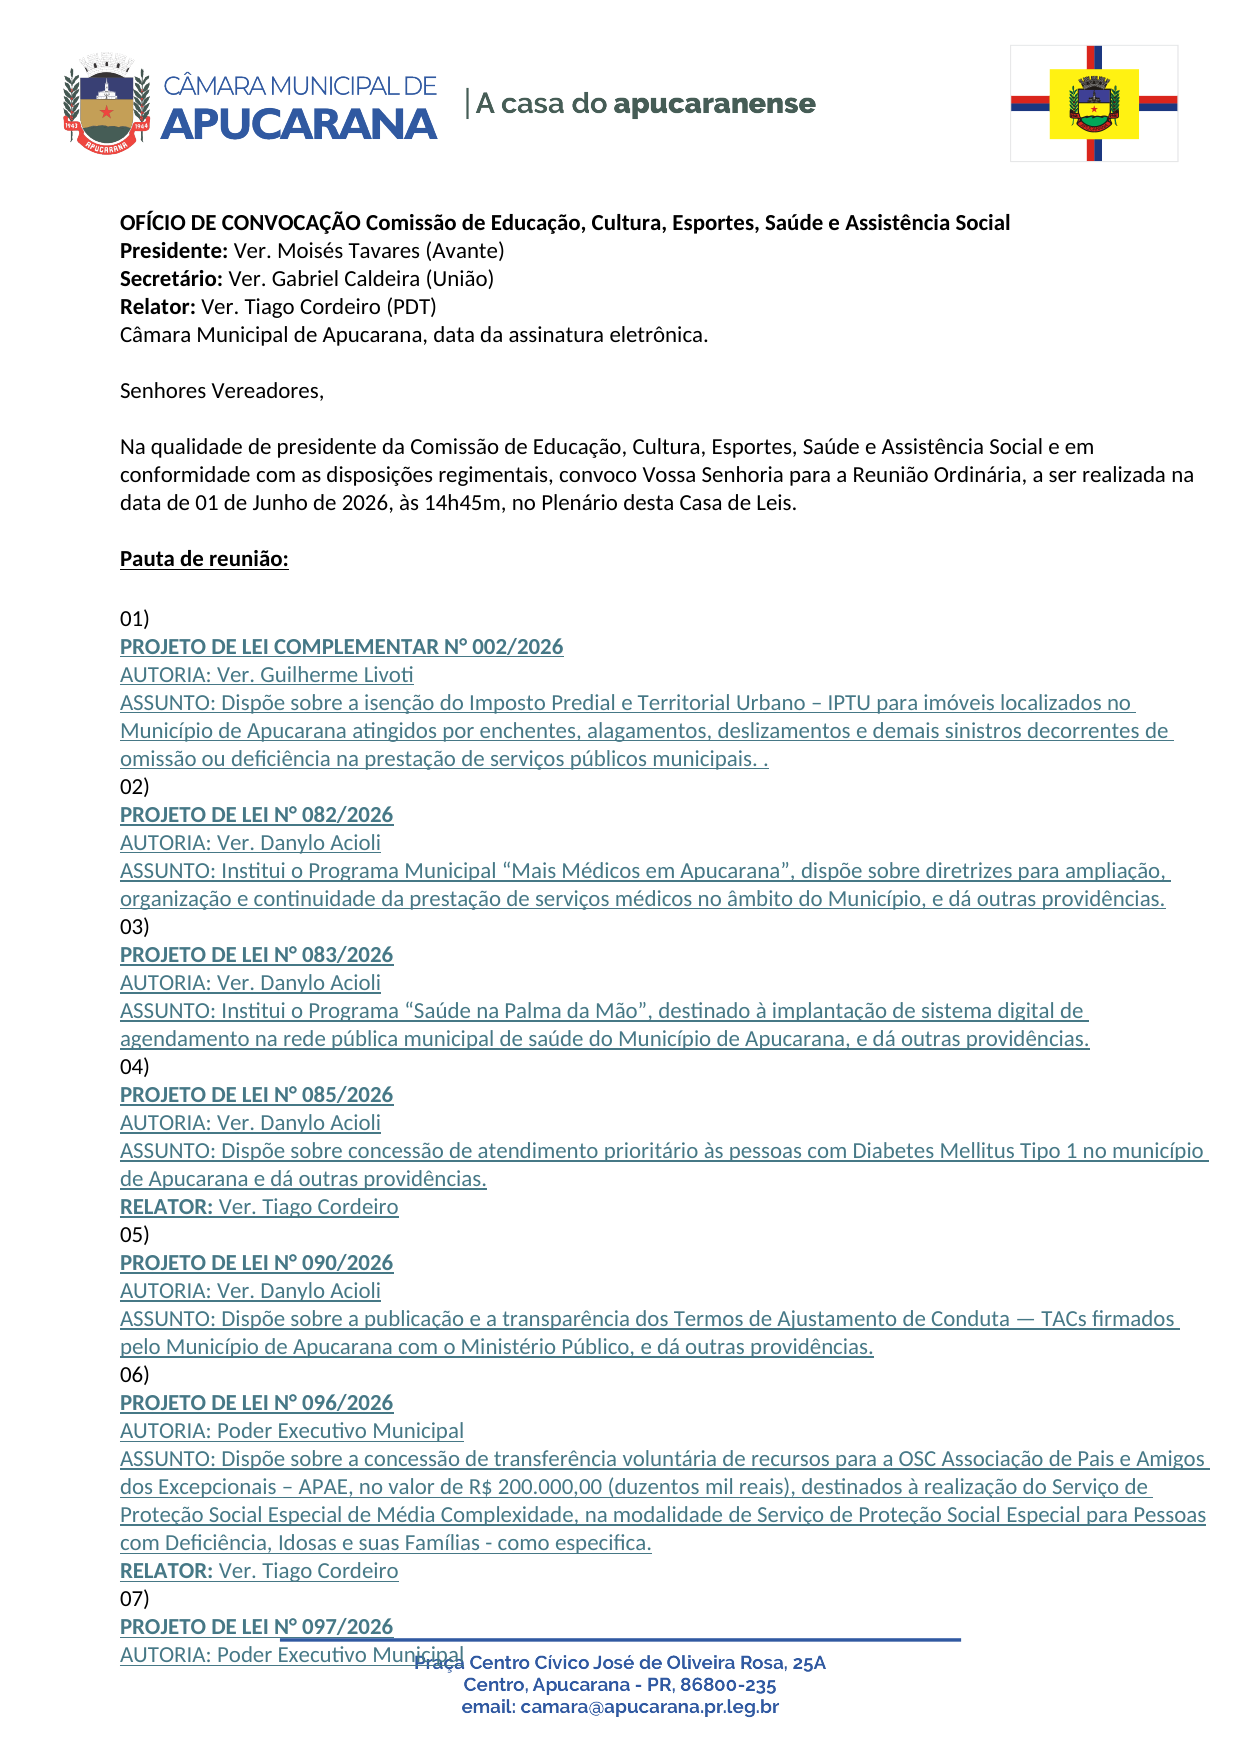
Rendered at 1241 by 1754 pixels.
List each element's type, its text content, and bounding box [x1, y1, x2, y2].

table_cell 01) PROJETO DE LEI COMPLEMENTAR N° 002/2026 AUTORIA: Ver. Guilherme Livoti ASSUNTO: Dispõe sobre a isenção do Imposto Predial e Territorial Urbano – IPTU para imóveis localizados no Município de Apucarana atingidos por enchentes, alagamentos, deslizamentos e demais sinistros decorrentes de omissão ou deficiência na prestação de serviços públicos municipais. . 02) PROJETO DE LEI N° 082/2026 AUTORIA: Ver. Danylo Acioli ASSUNTO: Institui o Programa Municipal “Mais Médicos em Apucarana”, dispõe sobre diretrizes para ampliação, organização e continuidade da prestação de serviços médicos no âmbito do Município, e dá outras providências. 03) PROJETO DE LEI N° 083/2026 AUTORIA: Ver. Danylo Acioli ASSUNTO: Institui o Programa “Saúde na Palma da Mão”, destinado à implantação de sistema digital de agendamento na rede pública municipal de saúde do Município de Apucarana, e dá outras providências. 04) PROJETO DE LEI N° 085/2026 AUTORIA: Ver. Danylo Acioli ASSUNTO: Dispõe sobre concessão de atendimento prioritário às pessoas com Diabetes Mellitus Tipo 1 no município de Apucarana e dá outras providências. RELATOR: Ver. Tiago Cordeiro 05) PROJETO DE LEI N° 090/2026 AUTORIA: Ver. Danylo Acioli ASSUNTO: Dispõe sobre a publicação e a transparência dos Termos de Ajustamento de Conduta — TACs firmados pelo Município de Apucarana com o Ministério Público, e dá outras providências. 06) PROJETO DE LEI N° 096/2026 AUTORIA: Poder Executivo Municipal ASSUNTO: Dispõe sobre a concessão de transferência voluntária de recursos para a OSC Associação de Pais e Amigos dos Excepcionais – APAE, no valor de R$ 200.000,00 (duzentos mil reais), destinados à realização do Serviço de Proteção Social Especial de Média Complexidade, na modalidade de Serviço de Proteção Social Especial para Pessoas com Deficiência, Idosas e suas Famílias - como especifica. RELATOR: Ver. Tiago Cordeiro 07) PROJETO DE LEI N° 097/2026 AUTORIA: Poder Executivo Municipal [118, 602, 1212, 1670]
table_header OFÍCIO DE CONVOCAÇÃO Comissão de Educação, Cultura, Esportes, Saúde e Assistência Social Presidente: Ver. Moisés Tavares (Avante) Secretário: Ver. Gabriel Caldeira (União) Relator: Ver. Tiago Cordeiro (PDT) Câmara Municipal de Apucarana, data da assinatura eletrônica. Senhores Vereadores, Na qualidade de presidente da Comissão de Educação, Cultura, Esportes, Saúde e Assistência Social e em conformidade com as disposições regimentais, convoco Vossa Senhoria para a Reunião Ordinária, a ser realizada na data de 01 de Junho de 2026, às 14h45m, no Plenário desta Casa de Leis. Pauta de reunião: [118, 207, 1212, 602]
